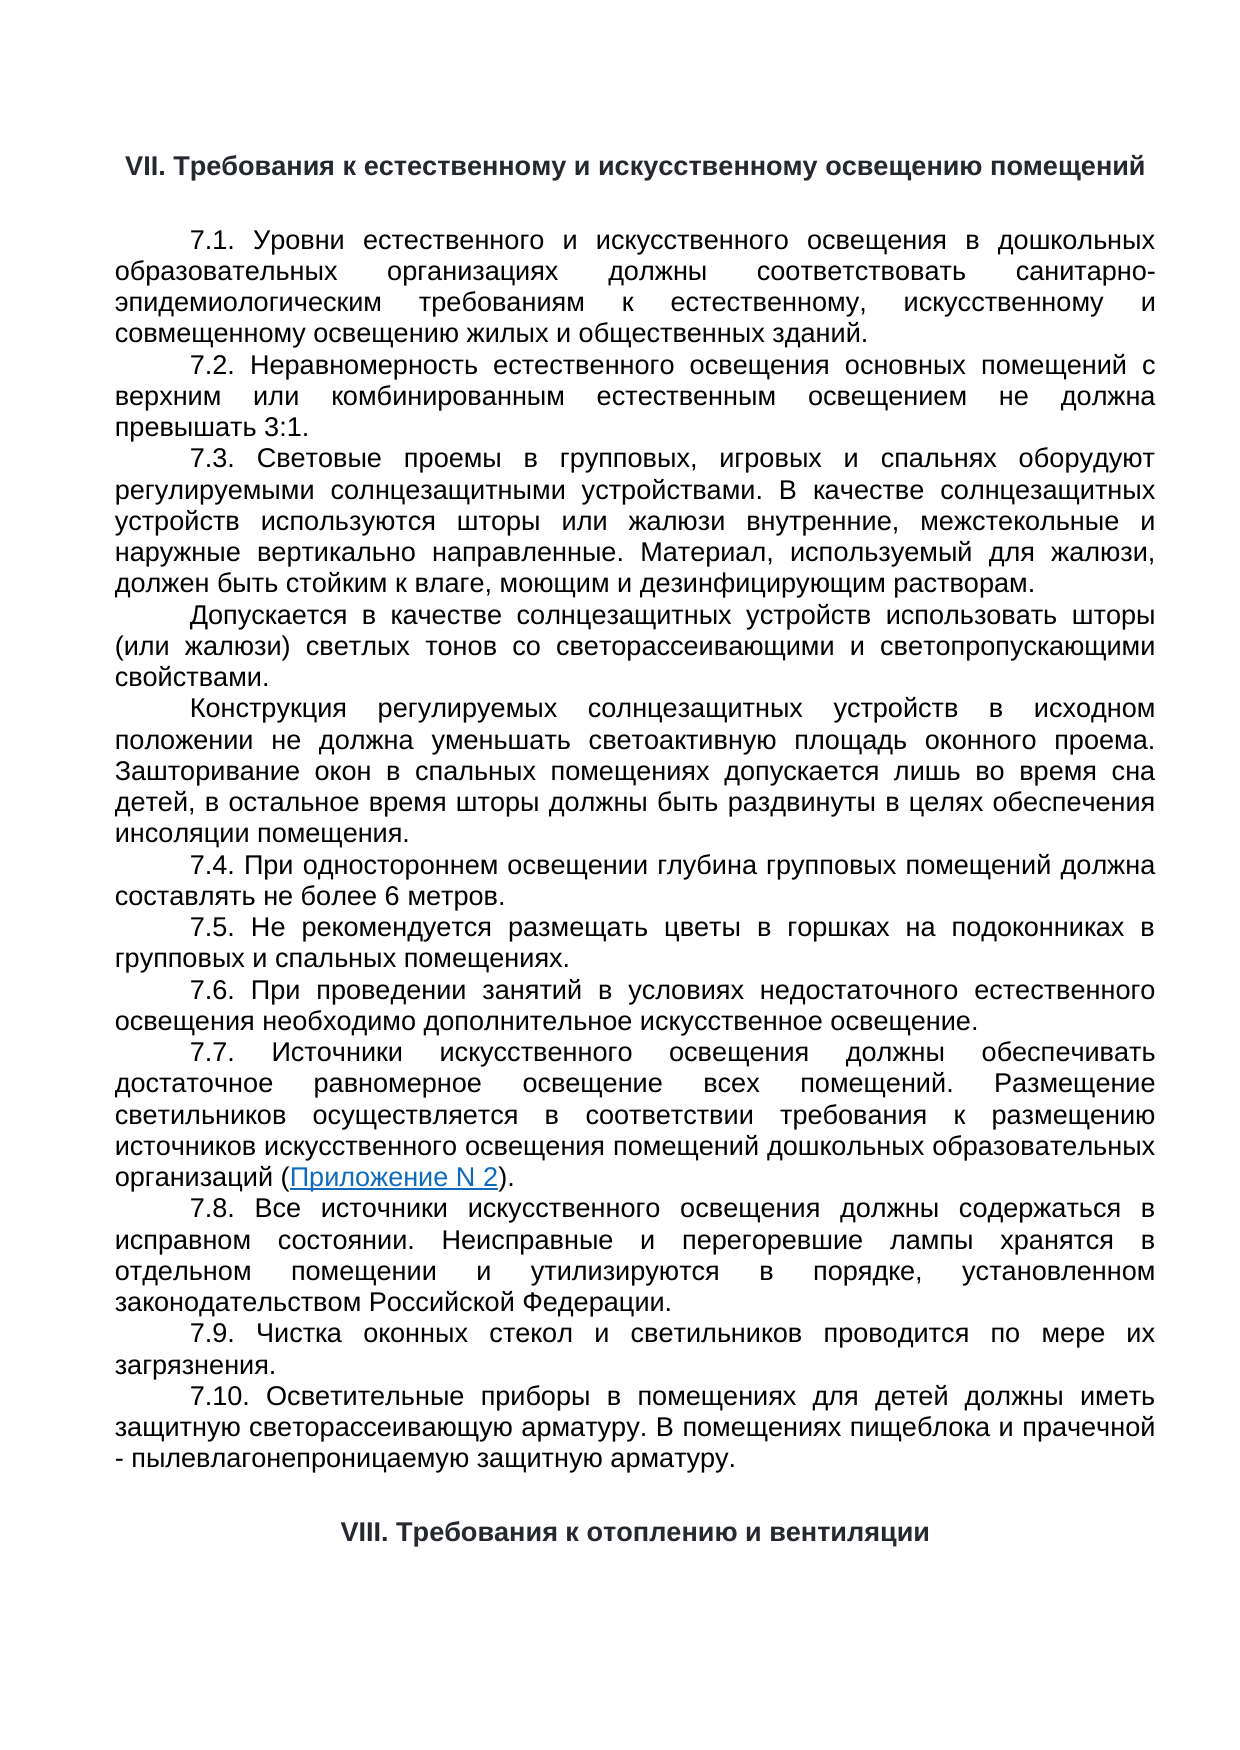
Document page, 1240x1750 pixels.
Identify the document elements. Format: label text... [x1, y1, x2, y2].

text Конструкция регулируемых солнцезащитных устройств в исходном положении не должна уменьшать светоактивную площадь оконного проема. Зашторивание окон в спальных помещениях допускается лишь во время сна детей, в остальное время шторы должны быть раздвинуты в целях обеспечения инсоляции помещения. [114, 692, 1156, 849]
text 7.3. Световые проемы в групповых, игровых и спальнях оборудуют регулируемыми солнцезащитными устройствами. В качестве солнцезащитных устройств используются шторы или жалюзи внутренние, межстекольные и наружные вертикально направленные. Материал, используемый для жалюзи, должен быть стойким к влаге, моющим и дезинфицирующим растворам. [114, 442, 1156, 599]
text 7.2. Неравномерность естественного освещения основных помещений с верхним или комбинированным естественным освещением не должна превышать 3:1. [114, 349, 1156, 442]
text 7.8. Все источники искусственного освещения должны содержаться в исправном состоянии. Неисправные и перегоревшие лампы хранятся в отдельном помещении и утилизируются в порядке, установленном законодательством Российской Федерации. [114, 1192, 1156, 1317]
text 7.6. При проведении занятий в условиях недостаточного естественного освещения необходимо дополнительное искусственное освещение. [114, 974, 1156, 1036]
text 7.10. Осветительные приборы в помещениях для детей должны иметь защитную светорассеивающую арматуру. В помещениях пищеблока и прачечной - пылевлагонепроницаемую защитную арматуру. [114, 1380, 1156, 1474]
text Допускается в качестве солнцезащитных устройств использовать шторы (или жалюзи) светлых тонов со светорассеивающими и светопропускающими свойствами. [114, 599, 1156, 692]
subtitle VII. Требования к естественному и искусственному освещению помещений [114, 150, 1156, 181]
subtitle VIII. Требования к отоплению и вентиляции [114, 1516, 1156, 1547]
text 7.5. Не рекомендуется размещать цветы в горшках на подоконниках в групповых и спальных помещениях. [114, 911, 1156, 974]
text 7.7. Источники искусственного освещения должны обеспечивать достаточное равномерное освещение всех помещений. Размещение светильников осуществляется в соответствии требования к размещению источников искусственного освещения помещений дошкольных образовательных организаций (Приложение N 2). [114, 1036, 1156, 1192]
text 7.4. При одностороннем освещении глубина групповых помещений должна составлять не более 6 метров. [114, 849, 1156, 911]
text 7.9. Чистка оконных стекол и светильников проводится по мере их загрязнения. [114, 1317, 1156, 1380]
text 7.1. Уровни естественного и искусственного освещения в дошкольных образовательных организациях должны соответствовать санитарно-эпидемиологическим требованиям к естественному, искусственному и совмещенному освещению жилых и общественных зданий. [114, 224, 1156, 349]
